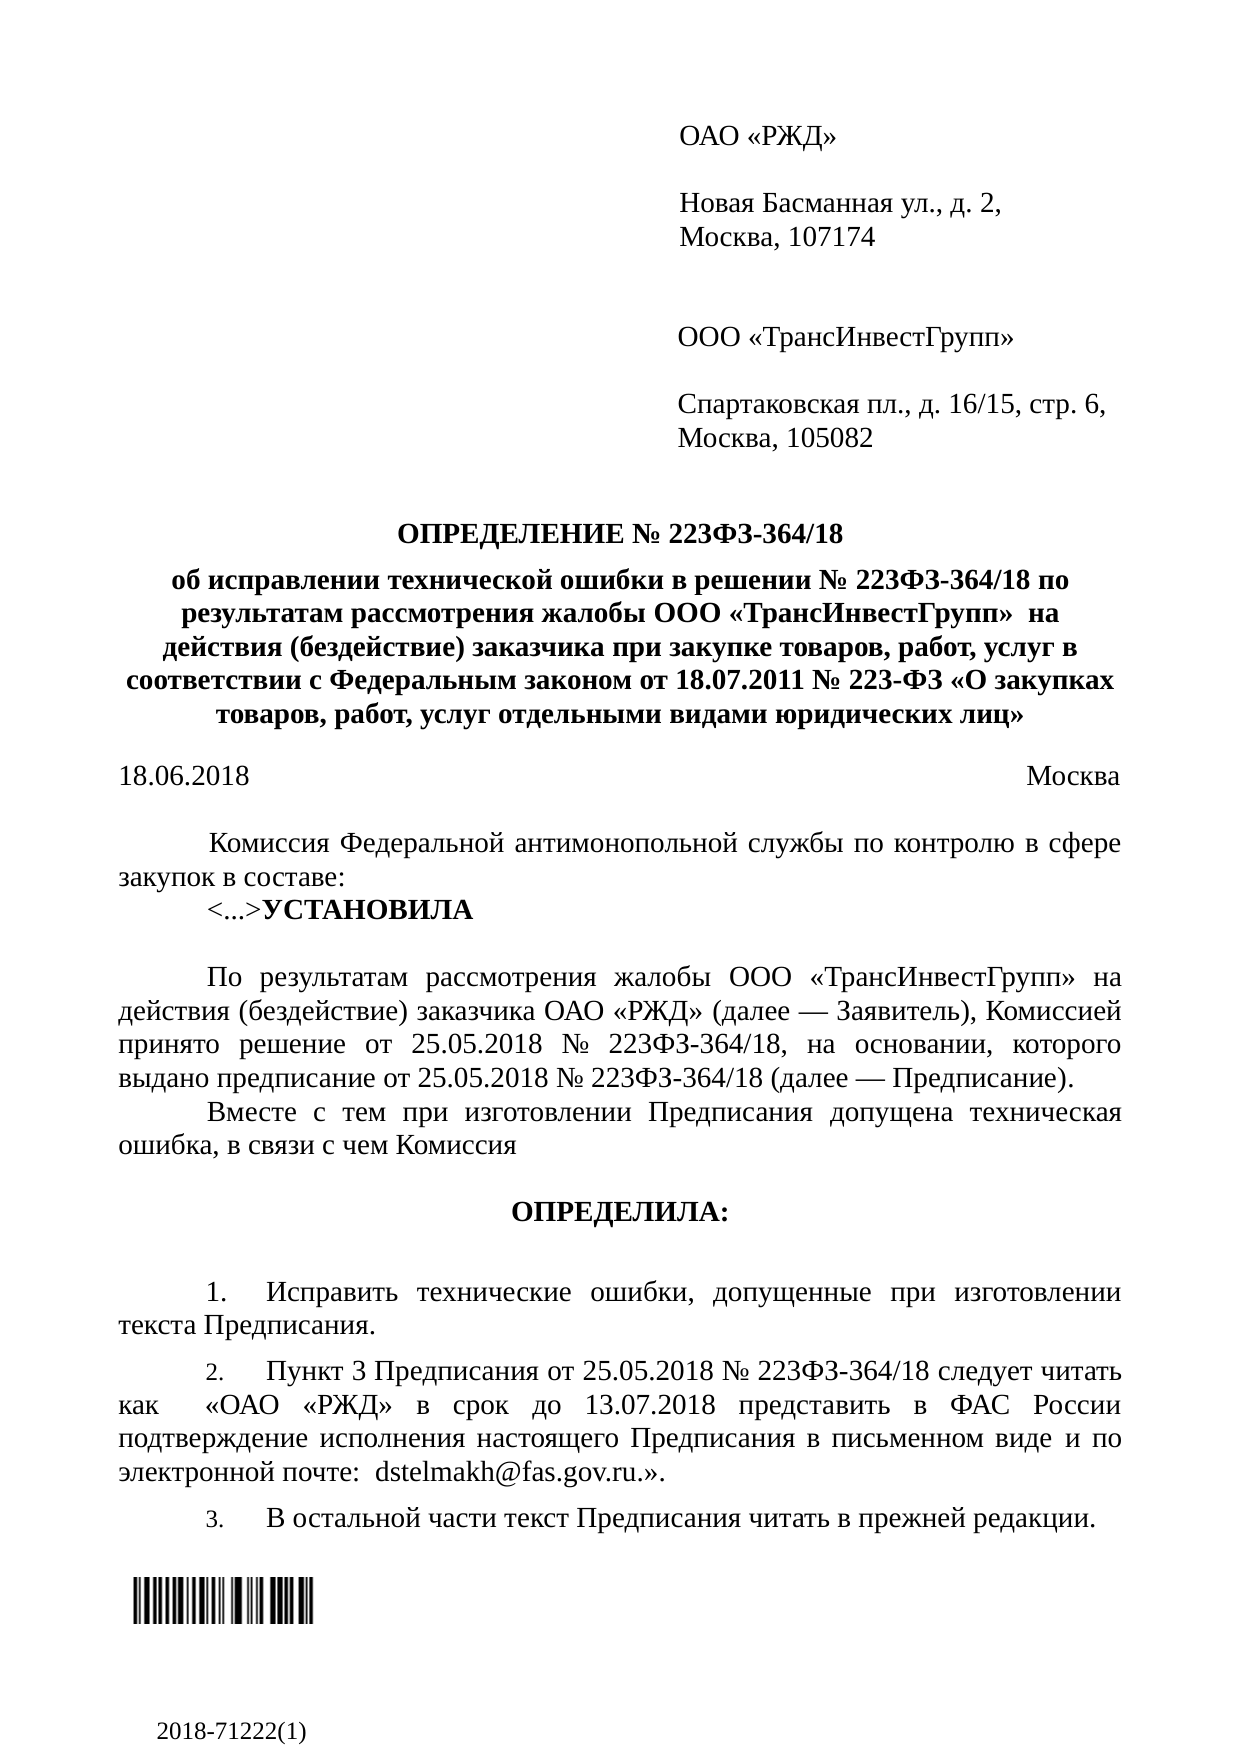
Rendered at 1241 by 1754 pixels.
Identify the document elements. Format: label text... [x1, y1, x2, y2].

text ООО «ТрансИнвестГрупп» [677, 319, 1122, 353]
text 18.06.2018 Москва [118, 758, 1122, 792]
list Исправить технические ошибки, допущенные при изготовлении текста Предписания. [118, 1274, 1122, 1341]
text <...>УСТАНОВИЛА [118, 892, 1122, 926]
picture [118, 1577, 331, 1624]
text ОПРЕДЕЛИЛА: [118, 1194, 1122, 1228]
list Пункт 3 Предписания от 25.05.2018 № 223ФЗ-364/18 следует читать как «ОАО «РЖД» в срок до 13.07.2018 представить в ФАС России подтверждение исполнения настоящего Предписания в письменном виде и по электронной почте: dstelmakh@fas.gov.ru.». [118, 1353, 1122, 1488]
text Комиссия Федеральной антимонопольной службы по контролю в сфере закупок в составе: [118, 825, 1122, 892]
text Спартаковская пл., д. 16/15, стр. 6, [677, 386, 1122, 420]
text Вместе с тем при изготовлении Предписания допущена техническая ошибка, в связи с чем Комиссия [118, 1094, 1122, 1161]
text ОАО «РЖД» [679, 118, 1122, 152]
text Новая Басманная ул., д. 2, Москва, 107174 [679, 185, 1122, 252]
text об исправлении технической ошибки в решении № 223ФЗ-364/18 по результатам рассмотрения жалобы ООО «ТрансИнвестГрупп» на действия (бездействие) заказчика при закупке товаров, работ, услуг в соответствии с Федеральным законом от 18.07.2011 № 223-ФЗ «О закупках товаров, работ, услуг отдельными видами юридических лиц» [118, 562, 1122, 729]
text По результатам рассмотрения жалобы ООО «ТрансИнвестГрупп» на действия (бездействие) заказчика ОАО «РЖД» (далее — Заявитель), Комиссией принято решение от 25.05.2018 № 223ФЗ-364/18, на основании, которого выдано предписание от 25.05.2018 № 223ФЗ-364/18 (далее — Предписание). [118, 959, 1122, 1094]
list В остальной части текст Предписания читать в прежней редакции. [118, 1500, 1122, 1534]
text ОПРЕДЕЛЕНИЕ № 223ФЗ-364/18 [118, 516, 1122, 549]
text Москва, 105082 [677, 420, 1122, 453]
